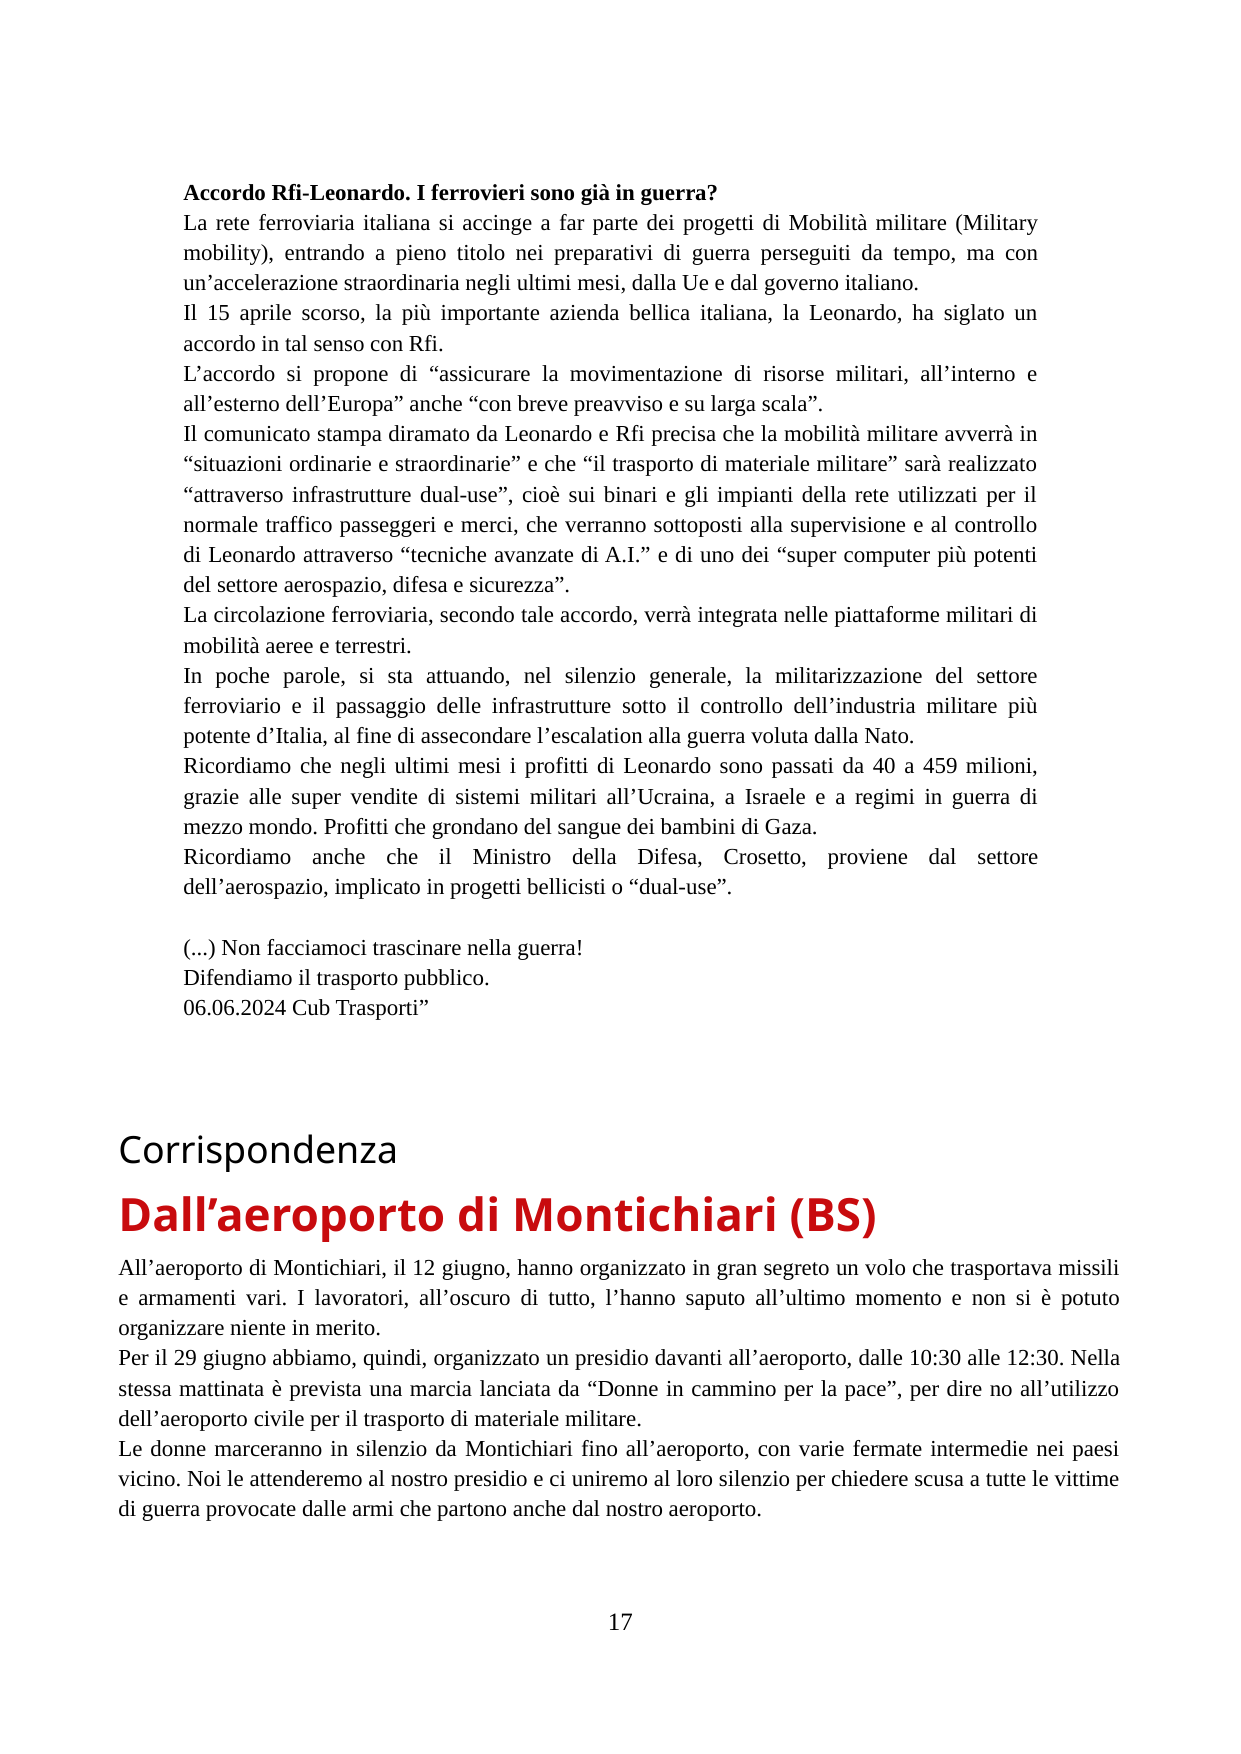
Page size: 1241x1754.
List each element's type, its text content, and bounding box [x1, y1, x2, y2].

text In poche parole, si sta attuando, nel silenzio generale, la militarizzazione del settore ferroviario e il passaggio delle infrastrutture sotto il controllo dell’industria militare più potente d’Italia, al fine di assecondare l’escalation alla guerra voluta dalla Nato. [183, 662, 1039, 749]
text Accordo Rfi-Leonardo. I ferrovieri sono già in guerra? [183, 178, 1039, 205]
text Il comunicato stampa diramato da Leonardo e Rfi precisa che la mobilità militare avverrà in “situazioni ordinarie e straordinarie” e che “il trasporto di materiale militare” sarà realizzato “attraverso infrastrutture dual-use”, cioè sui binari e gli impianti della rete utilizzati per il normale traffico passeggeri e merci, che verranno sottoposti alla supervisione e al controllo di Leonardo attraverso “tecniche avanzate di A.I.” e di uno dei “super computer più potenti del settore aerospazio, difesa e sicurezza”. [183, 420, 1039, 598]
text (...) Non facciamoci trascinare nella guerra! [183, 934, 1039, 960]
text Corrispondenza [118, 1123, 1122, 1174]
text Dall’aeroporto di Montichiari (BS) [118, 1182, 1122, 1244]
text Per il 29 giugno abbiamo, quindi, organizzato un presidio davanti all’aeroporto, dalle 10:30 alle 12:30. Nella stessa mattinata è prevista una marcia lanciata da “Donne in cammino per la pace”, per dire no all’utilizzo dell’aeroporto civile per il trasporto di materiale militare. [118, 1344, 1122, 1431]
text Difendiamo il trasporto pubblico. [183, 964, 1039, 990]
text La rete ferroviaria italiana si accinge a far parte dei progetti di Mobilità militare (Military mobility), entrando a pieno titolo nei preparativi di guerra perseguiti da tempo, ma con un’accelerazione straordinaria negli ultimi mesi, dalla Ue e dal governo italiano. [183, 209, 1039, 296]
text Le donne marceranno in silenzio da Montichiari fino all’aeroporto, con varie fermate intermedie nei paesi vicino. Noi le attenderemo al nostro presidio e ci uniremo al loro silenzio per chiedere scusa a tutte le vittime di guerra provocate dalle armi che partono anche dal nostro aeroporto. [118, 1435, 1122, 1522]
text 06.06.2024 Cub Trasporti” [183, 994, 1039, 1021]
text La circolazione ferroviaria, secondo tale accordo, verrà integrata nelle piattaforme militari di mobilità aeree e terrestri. [183, 601, 1039, 658]
text Ricordiamo anche che il Ministro della Difesa, Crosetto, proviene dal settore dell’aerospazio, implicato in progetti bellicisti o “dual-use”. [183, 843, 1039, 900]
text Il 15 aprile scorso, la più importante azienda bellica italiana, la Leonardo, ha siglato un accordo in tal senso con Rfi. [183, 299, 1039, 356]
text All’aeroporto di Montichiari, il 12 giugno, hanno organizzato in gran segreto un volo che trasportava missili e armamenti vari. I lavoratori, all’oscuro di tutto, l’hanno saputo all’ultimo momento e non si è potuto organizzare niente in merito. [118, 1254, 1122, 1341]
text L’accordo si propone di “assicurare la movimentazione di risorse militari, all’interno e all’esterno dell’Europa” anche “con breve preavviso e su larga scala”. [183, 360, 1039, 416]
text Ricordiamo che negli ultimi mesi i profitti di Leonardo sono passati da 40 a 459 milioni, grazie alle super vendite di sistemi militari all’Ucraina, a Israele e a regimi in guerra di mezzo mondo. Profitti che grondano del sangue dei bambini di Gaza. [183, 752, 1039, 839]
